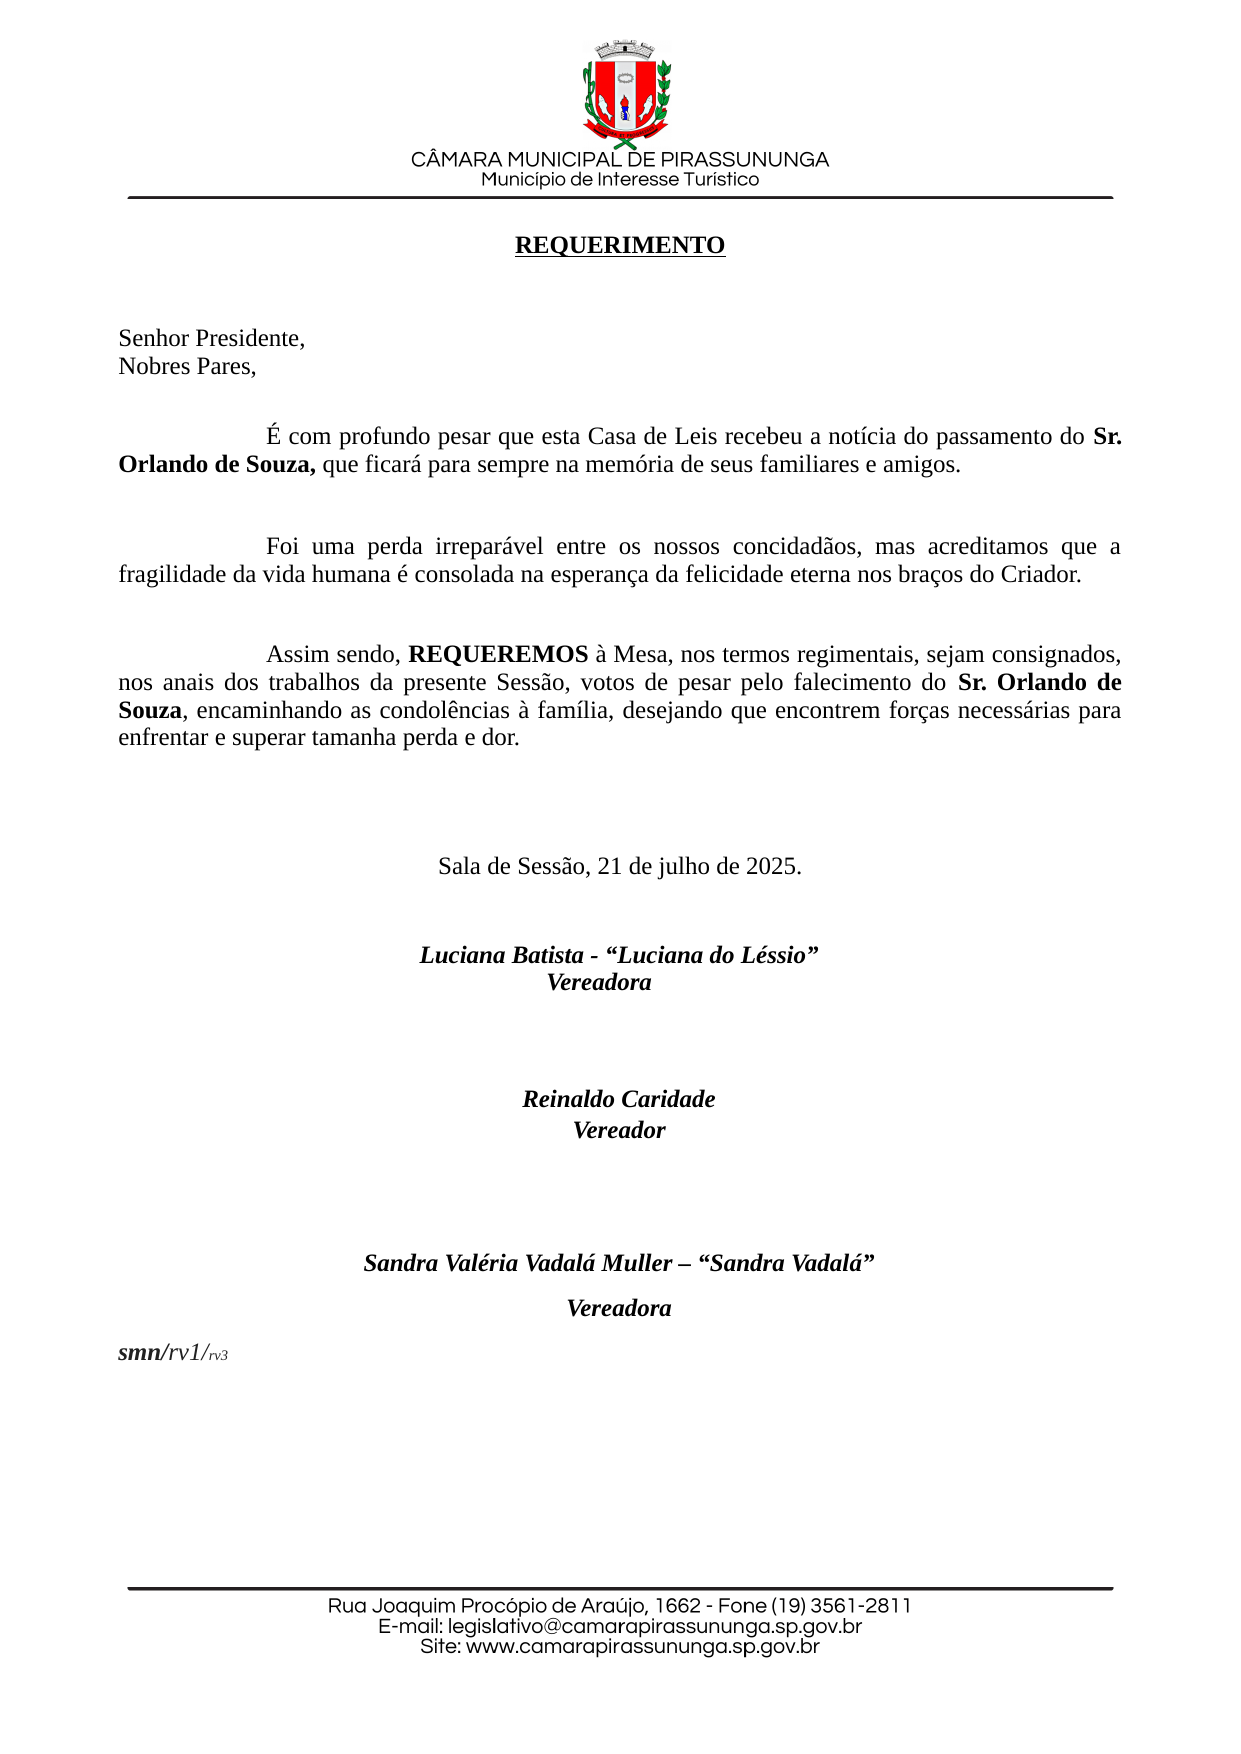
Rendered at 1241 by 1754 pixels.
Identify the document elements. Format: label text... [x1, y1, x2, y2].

text Vereadora [118, 968, 1122, 996]
text É com profundo pesar que esta Casa de Leis recebeu a notícia do passamento do Sr. Orlando de Souza, que ficará para sempre na memória de seus familiares e amigos. [118, 422, 1122, 477]
picture [118, 1587, 1122, 1754]
text Vereador [118, 1117, 1122, 1144]
text Senhor Presidente, [118, 324, 1122, 352]
text Foi uma perda irreparável entre os nossos concidadãos, mas acreditamos que a fragilidade da vida humana é consolada na esperança da felicidade eterna nos braços do Criador. [118, 532, 1122, 588]
text REQUERIMENTO [118, 232, 1122, 259]
text Reinaldo Caridade [118, 1085, 1122, 1112]
text Vereadora [118, 1294, 1122, 1321]
text Sandra Valéria Vadalá Muller – “Sandra Vadalá” [118, 1249, 1122, 1277]
text Sala de Sessão, 21 de julho de 2025. [118, 852, 1122, 880]
text Luciana Batista - “Luciana do Léssio” [118, 941, 1122, 968]
text Nobres Pares, [118, 352, 1122, 380]
picture [118, 32, 1122, 199]
text Assim sendo, REQUEREMOS à Mesa, nos termos regimentais, sejam consignados, nos anais dos trabalhos da presente Sessão, votos de pesar pelo falecimento do Sr. Orlando de Souza, encaminhando as condolências à família, desejando que encontrem forças necessárias para enfrentar e superar tamanha perda e dor. [118, 640, 1122, 751]
text smn/rv1/rv3 [118, 1338, 1122, 1366]
